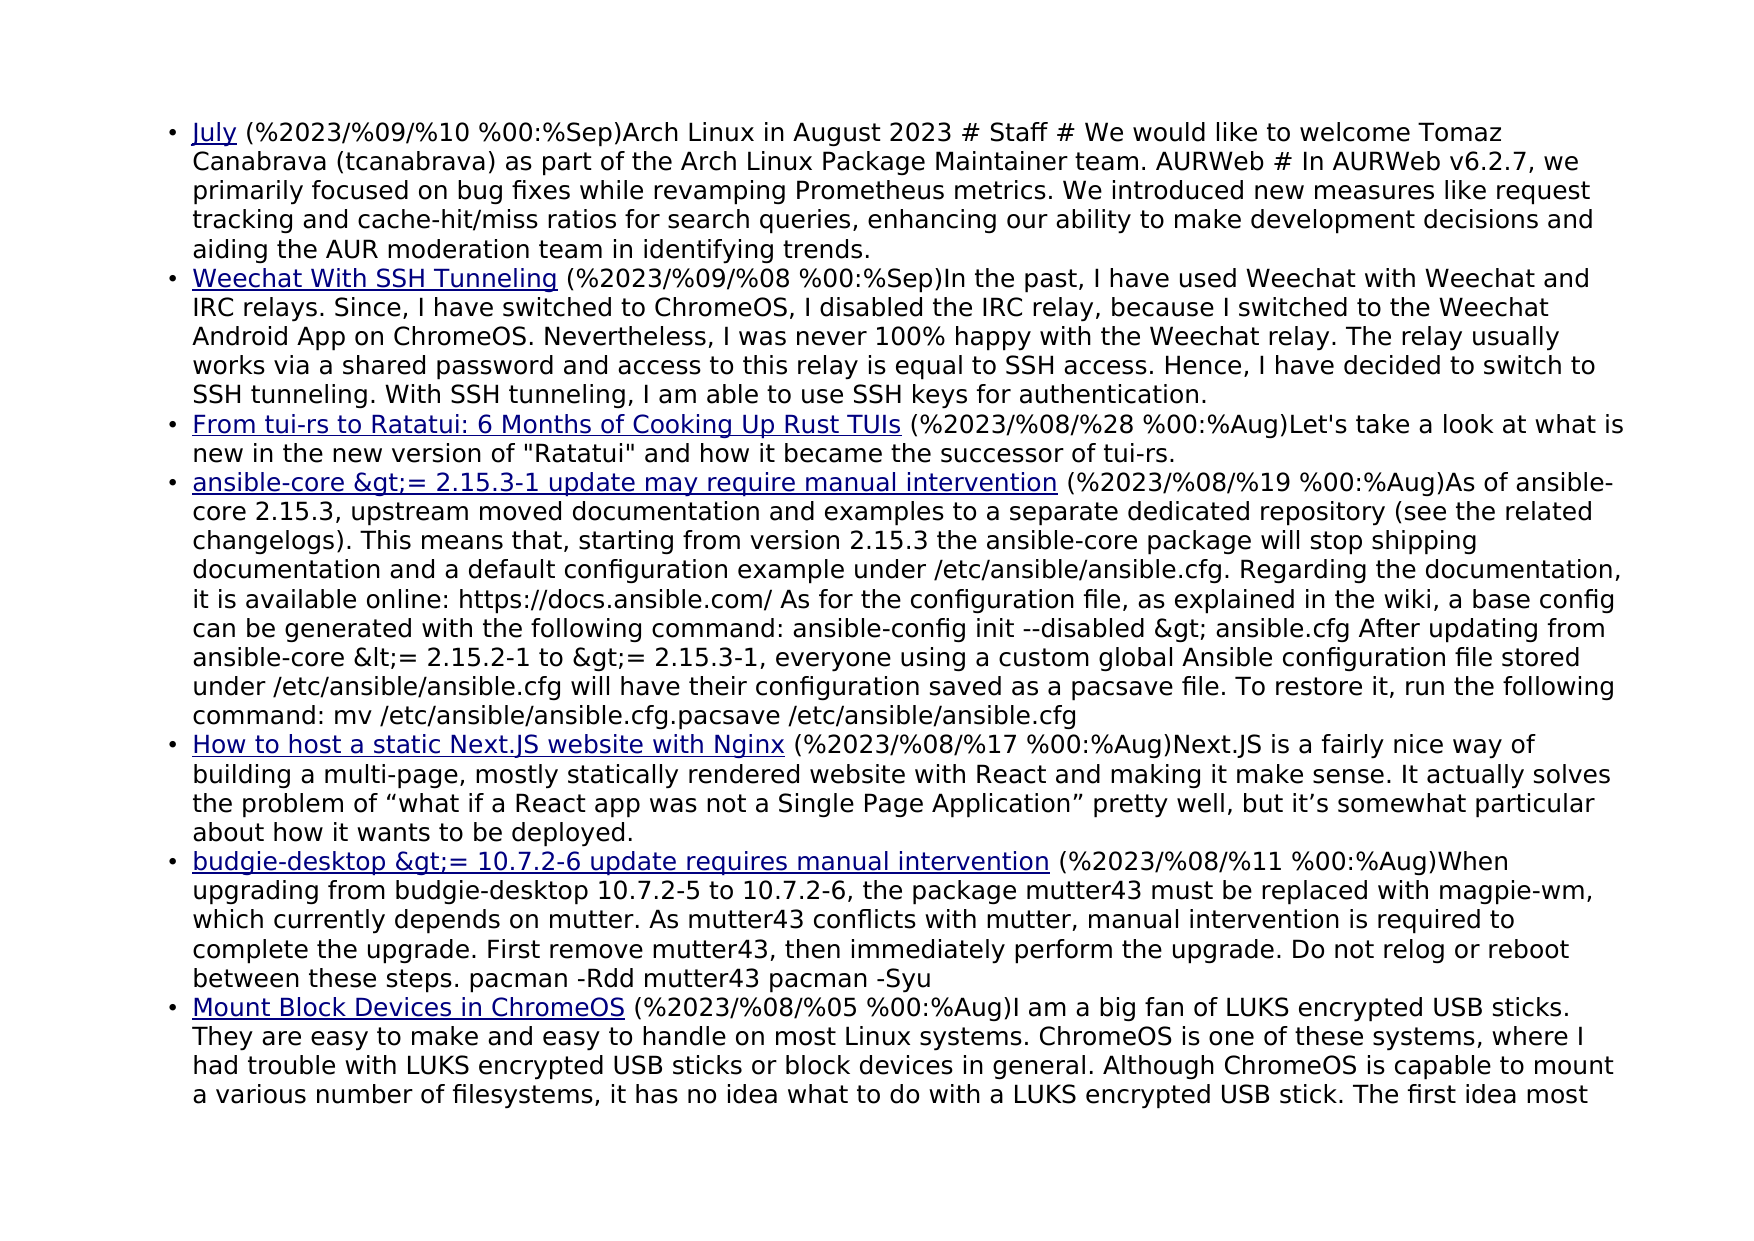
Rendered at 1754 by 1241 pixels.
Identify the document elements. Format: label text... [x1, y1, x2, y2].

list How to host a static Next.JS website with Nginx (%2023/%08/%17 %00:%Aug)Next.JS is a fairly nice way of building a multi-page, mostly statically rendered website with React and making it make sense. It actually solves the problem of “what if a React app was not a Single Page Application” pretty well, but it’s somewhat particular about how it wants to be deployed. [177, 731, 1636, 847]
list budgie-desktop &gt;= 10.7.2-6 update requires manual intervention (%2023/%08/%11 %00:%Aug)When upgrading from budgie-desktop 10.7.2-5 to 10.7.2-6, the package mutter43 must be replaced with magpie-wm, which currently depends on mutter. As mutter43 conflicts with mutter, manual intervention is required to complete the upgrade. First remove mutter43, then immediately perform the upgrade. Do not relog or reboot between these steps. pacman -Rdd mutter43 pacman -Syu [177, 847, 1636, 993]
list From tui-rs to Ratatui: 6 Months of Cooking Up Rust TUIs (%2023/%08/%28 %00:%Aug)Let's take a look at what is new in the new version of "Ratatui" and how it became the successor of tui-rs. [177, 410, 1636, 468]
list Mount Block Devices in ChromeOS (%2023/%08/%05 %00:%Aug)I am a big fan of LUKS encrypted USB sticks. They are easy to make and easy to handle on most Linux systems. ChromeOS is one of these systems, where I had trouble with LUKS encrypted USB sticks or block devices in general. Although ChromeOS is capable to mount a various number of filesystems, it has no idea what to do with a LUKS encrypted USB stick. The first idea most [177, 993, 1636, 1110]
list ansible-core &gt;= 2.15.3-1 update may require manual intervention (%2023/%08/%19 %00:%Aug)As of ansible-core 2.15.3, upstream moved documentation and examples to a separate dedicated repository (see the related changelogs). This means that, starting from version 2.15.3 the ansible-core package will stop shipping documentation and a default configuration example under /etc/ansible/ansible.cfg. Regarding the documentation, it is available online: https://docs.ansible.com/ As for the configuration file, as explained in the wiki, a base config can be generated with the following command: ansible-config init --disabled &gt; ansible.cfg After updating from ansible-core &lt;= 2.15.2-1 to &gt;= 2.15.3-1, everyone using a custom global Ansible configuration file stored under /etc/ansible/ansible.cfg will have their configuration saved as a pacsave file. To restore it, run the following command: mv /etc/ansible/ansible.cfg.pacsave /etc/ansible/ansible.cfg [177, 468, 1636, 731]
list Weechat With SSH Tunneling (%2023/%09/%08 %00:%Sep)In the past, I have used Weechat with Weechat and IRC relays. Since, I have switched to ChromeOS, I disabled the IRC relay, because I switched to the Weechat Android App on ChromeOS. Nevertheless, I was never 100% happy with the Weechat relay. The relay usually works via a shared password and access to this relay is equal to SSH access. Hence, I have decided to switch to SSH tunneling. With SSH tunneling, I am able to use SSH keys for authentication. [177, 264, 1636, 410]
list July (%2023/%09/%10 %00:%Sep)Arch Linux in August 2023 # Staff # We would like to welcome Tomaz Canabrava (tcanabrava) as part of the Arch Linux Package Maintainer team. AURWeb # In AURWeb v6.2.7, we primarily focused on bug fixes while revamping Prometheus metrics. We introduced new measures like request tracking and cache-hit/miss ratios for search queries, enhancing our ability to make development decisions and aiding the AUR moderation team in identifying trends. [177, 118, 1636, 264]
